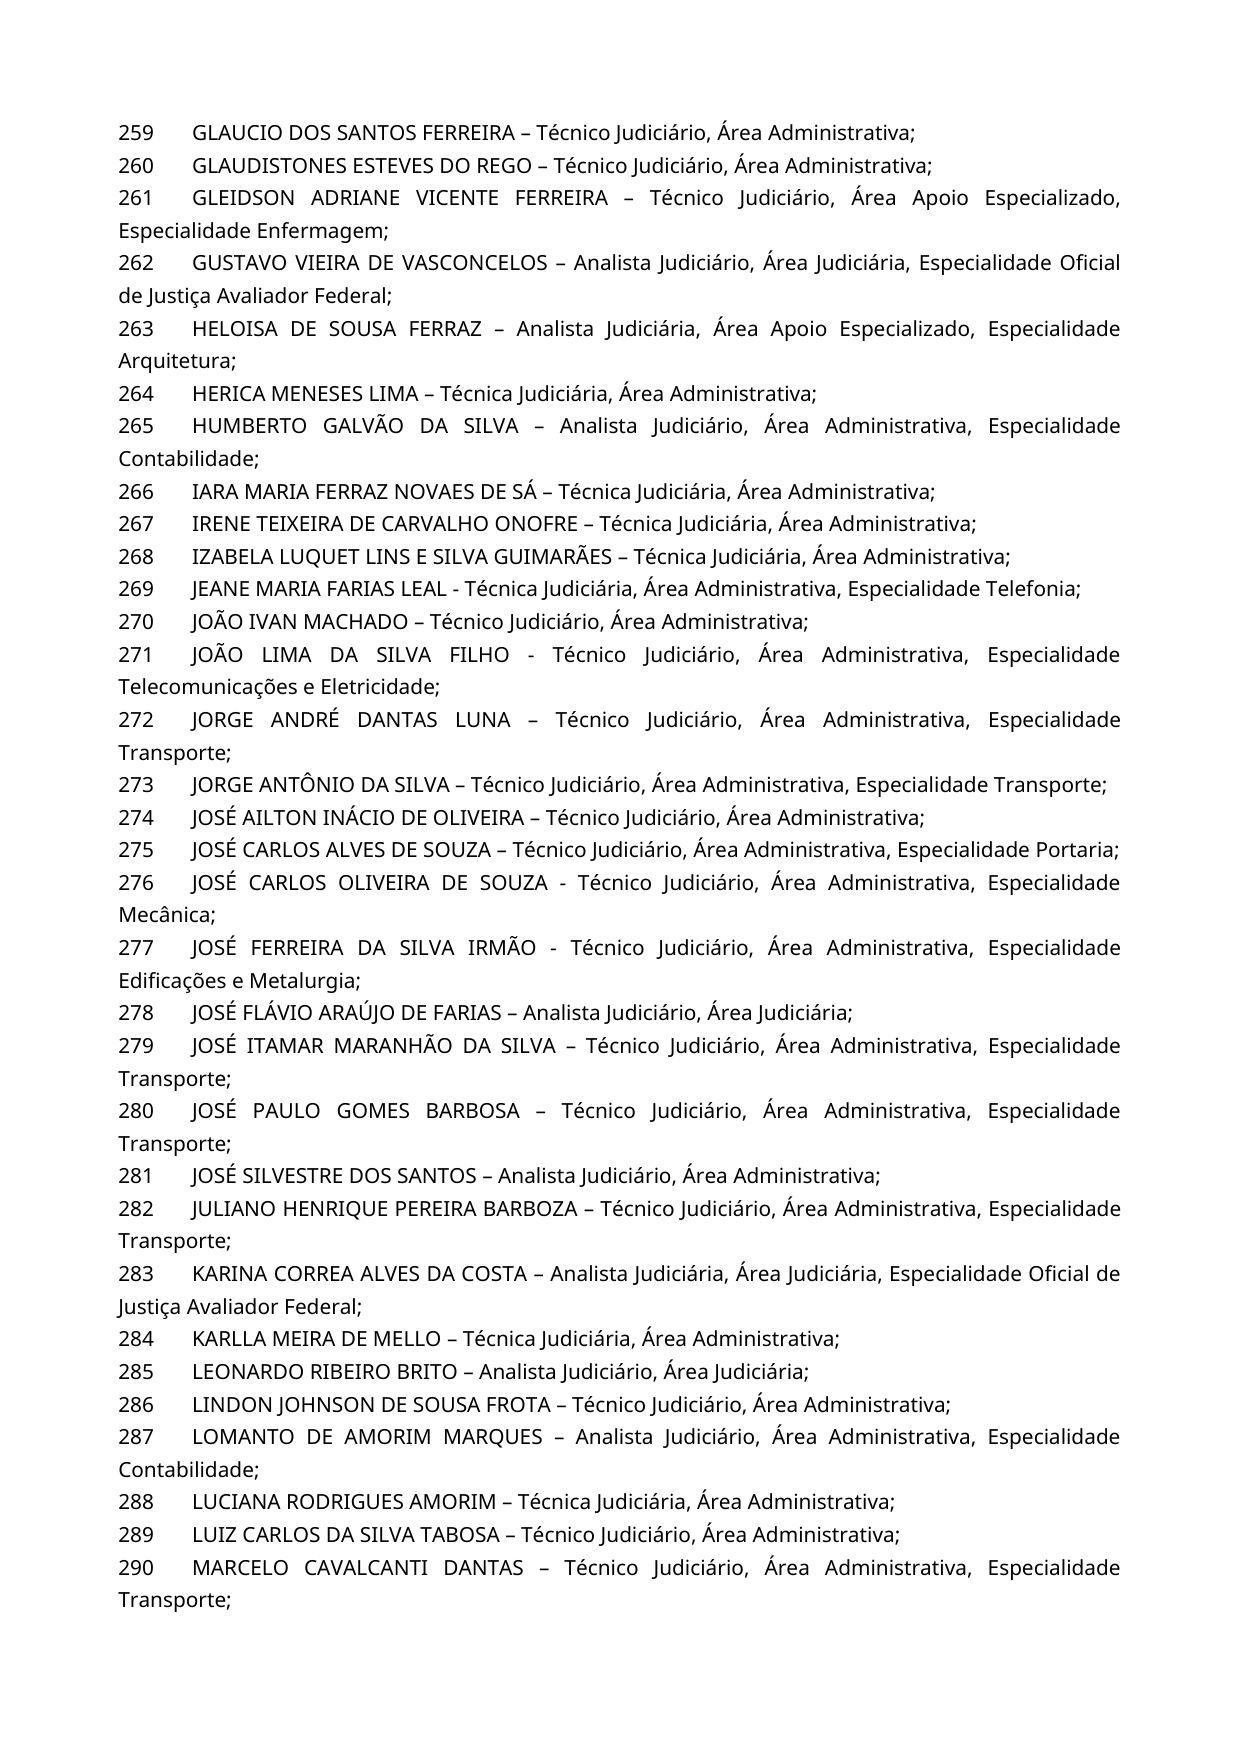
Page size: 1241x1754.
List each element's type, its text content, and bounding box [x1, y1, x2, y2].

list JOÃO LIMA DA SILVA FILHO - Técnico Judiciário, Área Administrativa, Especialidade Telecomunicações e Eletricidade; [118, 640, 1122, 701]
list LINDON JOHNSON DE SOUSA FROTA – Técnico Judiciário, Área Administrativa; [118, 1390, 1122, 1418]
list JULIANO HENRIQUE PEREIRA BARBOZA – Técnico Judiciário, Área Administrativa, Especialidade Transporte; [118, 1194, 1122, 1255]
list LUCIANA RODRIGUES AMORIM – Técnica Judiciária, Área Administrativa; [118, 1487, 1122, 1516]
list JOSÉ FERREIRA DA SILVA IRMÃO - Técnico Judiciário, Área Administrativa, Especialidade Edificações e Metalurgia; [118, 933, 1122, 994]
list JEANE MARIA FARIAS LEAL - Técnica Judiciária, Área Administrativa, Especialidade Telefonia; [118, 574, 1122, 603]
list LUIZ CARLOS DA SILVA TABOSA – Técnico Judiciário, Área Administrativa; [118, 1520, 1122, 1548]
list JOSÉ SILVESTRE DOS SANTOS – Analista Judiciário, Área Administrativa; [118, 1161, 1122, 1190]
list JOSÉ CARLOS ALVES DE SOUZA – Técnico Judiciário, Área Administrativa, Especialidade Portaria; [118, 835, 1122, 864]
list JOSÉ ITAMAR MARANHÃO DA SILVA – Técnico Judiciário, Área Administrativa, Especialidade Transporte; [118, 1031, 1122, 1092]
list JOSÉ PAULO GOMES BARBOSA – Técnico Judiciário, Área Administrativa, Especialidade Transporte; [118, 1096, 1122, 1157]
list IARA MARIA FERRAZ NOVAES DE SÁ – Técnica Judiciária, Área Administrativa; [118, 477, 1122, 505]
list KARINA CORREA ALVES DA COSTA – Analista Judiciária, Área Judiciária, Especialidade Oficial de Justiça Avaliador Federal; [118, 1259, 1122, 1320]
list JORGE ANDRÉ DANTAS LUNA – Técnico Judiciário, Área Administrativa, Especialidade Transporte; [118, 705, 1122, 766]
list GLAUDISTONES ESTEVES DO REGO – Técnico Judiciário, Área Administrativa; [118, 151, 1122, 179]
list LEONARDO RIBEIRO BRITO – Analista Judiciário, Área Judiciária; [118, 1357, 1122, 1386]
list GUSTAVO VIEIRA DE VASCONCELOS – Analista Judiciário, Área Judiciária, Especialidade Oficial de Justiça Avaliador Federal; [118, 248, 1122, 309]
list GLEIDSON ADRIANE VICENTE FERREIRA – Técnico Judiciário, Área Apoio Especializado, Especialidade Enfermagem; [118, 183, 1122, 244]
list HUMBERTO GALVÃO DA SILVA – Analista Judiciário, Área Administrativa, Especialidade Contabilidade; [118, 412, 1122, 473]
list GLAUCIO DOS SANTOS FERREIRA – Técnico Judiciário, Área Administrativa; [118, 118, 1122, 147]
list JOÃO IVAN MACHADO – Técnico Judiciário, Área Administrativa; [118, 607, 1122, 636]
list IZABELA LUQUET LINS E SILVA GUIMARÃES – Técnica Judiciária, Área Administrativa; [118, 542, 1122, 570]
list LOMANTO DE AMORIM MARQUES – Analista Judiciário, Área Administrativa, Especialidade Contabilidade; [118, 1422, 1122, 1483]
list MARCELO CAVALCANTI DANTAS – Técnico Judiciário, Área Administrativa, Especialidade Transporte; [118, 1553, 1122, 1614]
list IRENE TEIXEIRA DE CARVALHO ONOFRE – Técnica Judiciária, Área Administrativa; [118, 509, 1122, 538]
list JOSÉ CARLOS OLIVEIRA DE SOUZA - Técnico Judiciário, Área Administrativa, Especialidade Mecânica; [118, 868, 1122, 929]
list JOSÉ FLÁVIO ARAÚJO DE FARIAS – Analista Judiciário, Área Judiciária; [118, 998, 1122, 1027]
list JOSÉ AILTON INÁCIO DE OLIVEIRA – Técnico Judiciário, Área Administrativa; [118, 803, 1122, 831]
list HELOISA DE SOUSA FERRAZ – Analista Judiciária, Área Apoio Especializado, Especialidade Arquitetura; [118, 314, 1122, 375]
list KARLLA MEIRA DE MELLO – Técnica Judiciária, Área Administrativa; [118, 1324, 1122, 1353]
list JORGE ANTÔNIO DA SILVA – Técnico Judiciário, Área Administrativa, Especialidade Transporte; [118, 770, 1122, 799]
list HERICA MENESES LIMA – Técnica Judiciária, Área Administrativa; [118, 379, 1122, 407]
